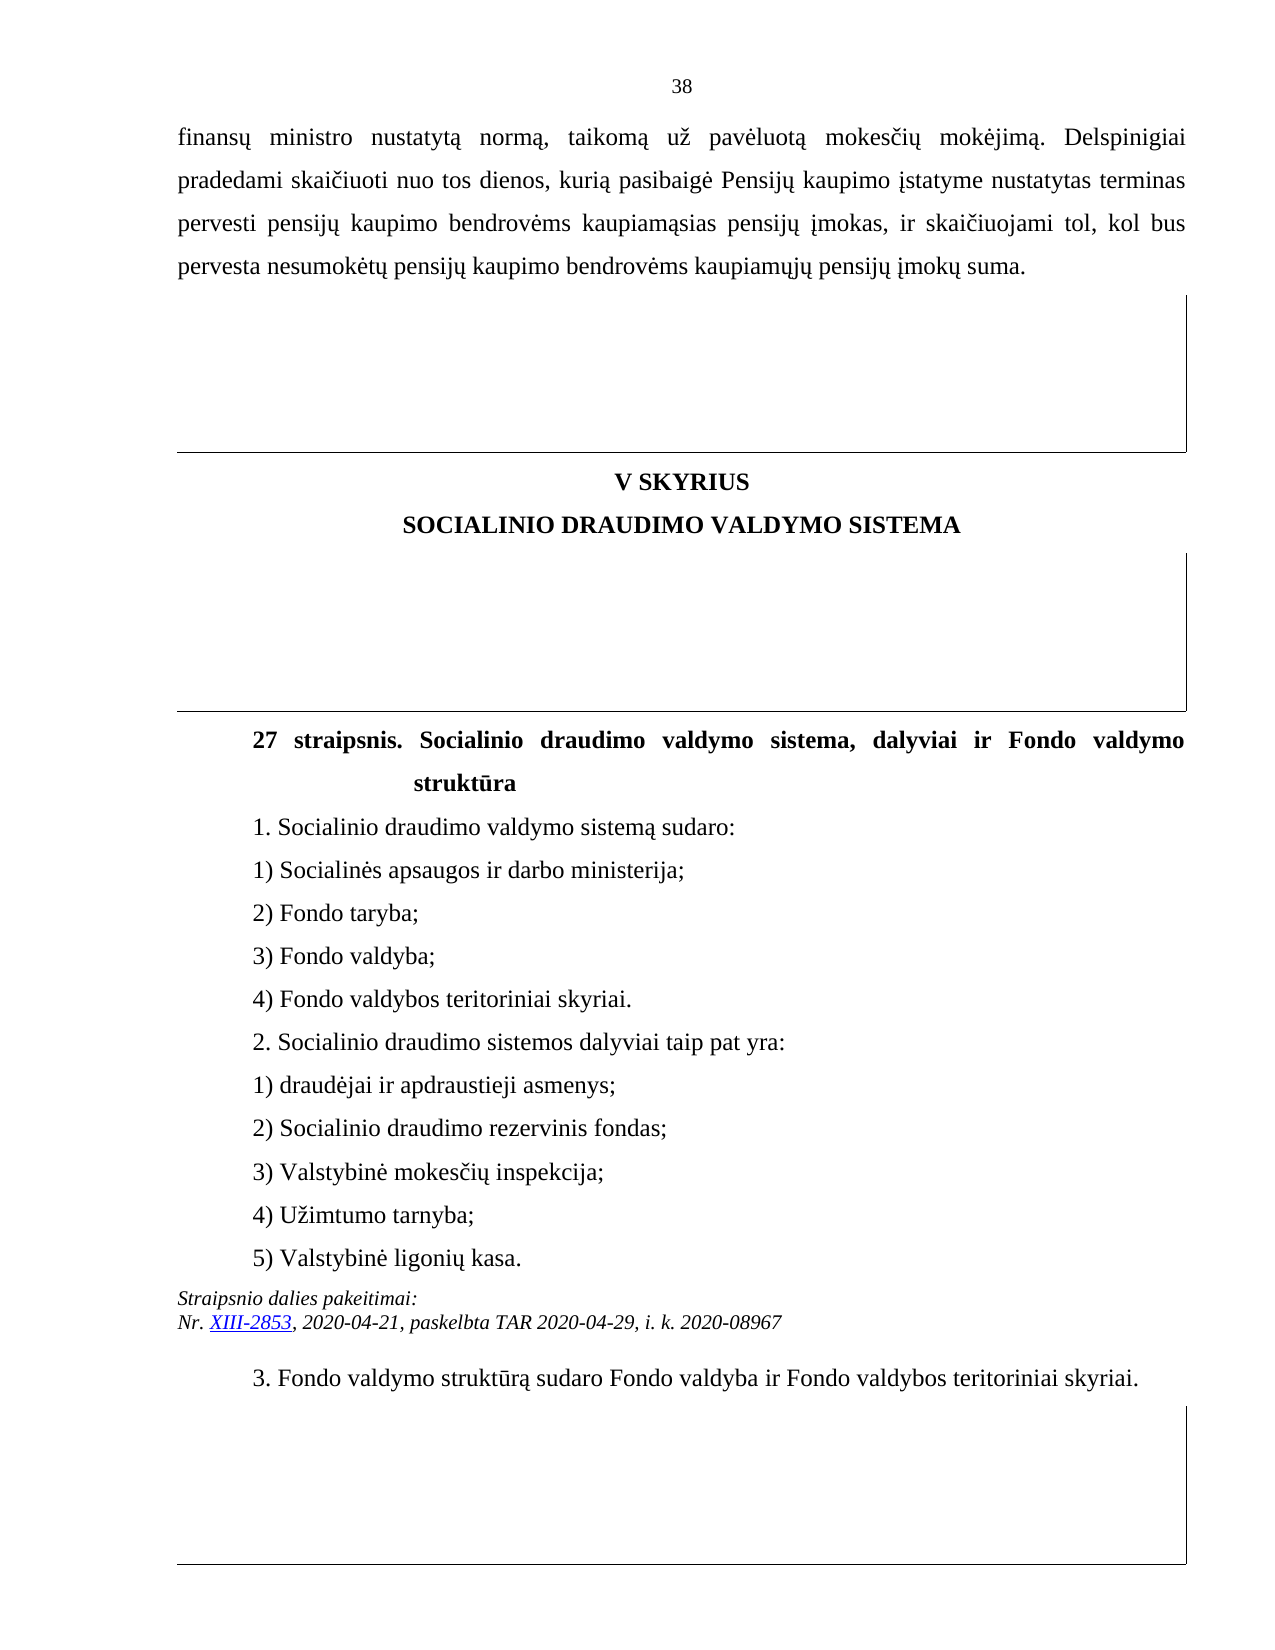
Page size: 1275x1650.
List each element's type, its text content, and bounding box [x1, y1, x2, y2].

text 27 straipsnis. Socialinio draudimo valdymo sistema, dalyviai ir Fondo valdymo struktūra [252, 725, 1186, 797]
text SOCIALINIO DRAUDIMO VALDYMO SISTEMA [177, 510, 1186, 539]
text finansų ministro nustatytą normą, taikomą už pavėluotą mokesčių mokėjimą. Delspinigiai pradedami skaičiuoti nuo tos dienos, kurią pasibaigė Pensijų kaupimo įstatyme nustatytas terminas pervesti pensijų kaupimo bendrovėms kaupiamąsias pensijų įmokas, ir skaičiuojami tol, kol bus pervesta nesumokėtų pensijų kaupimo bendrovėms kaupiamųjų pensijų įmokų suma. [177, 122, 1186, 280]
text 3) Valstybinė mokesčių inspekcija; [177, 1157, 1186, 1185]
text 3. Fondo valdymo struktūrą sudaro Fondo valdyba ir Fondo valdybos teritoriniai skyriai. [177, 1363, 1186, 1392]
text 3) Fondo valdyba; [177, 941, 1186, 970]
text V SKYRIUS [177, 467, 1186, 496]
text 1) draudėjai ir apdraustieji asmenys; [177, 1070, 1186, 1099]
text 1. Socialinio draudimo valdymo sistemą sudaro: [177, 812, 1186, 840]
text 2. Socialinio draudimo sistemos dalyviai taip pat yra: [177, 1027, 1186, 1056]
text 4) Fondo valdybos teritoriniai skyriai. [177, 984, 1186, 1013]
text Nr. XIII-2853, 2020-04-21, paskelbta TAR 2020-04-29, i. k. 2020-08967 [177, 1310, 1186, 1334]
text Straipsnio dalies pakeitimai: [177, 1286, 1186, 1310]
text 4) Užimtumo tarnyba; [177, 1200, 1186, 1228]
text 2) Socialinio draudimo rezervinis fondas; [177, 1113, 1186, 1142]
text 2) Fondo taryba; [177, 898, 1186, 927]
text 5) Valstybinė ligonių kasa. [177, 1243, 1186, 1272]
text 1) Socialinės apsaugos ir darbo ministerija; [177, 855, 1186, 883]
